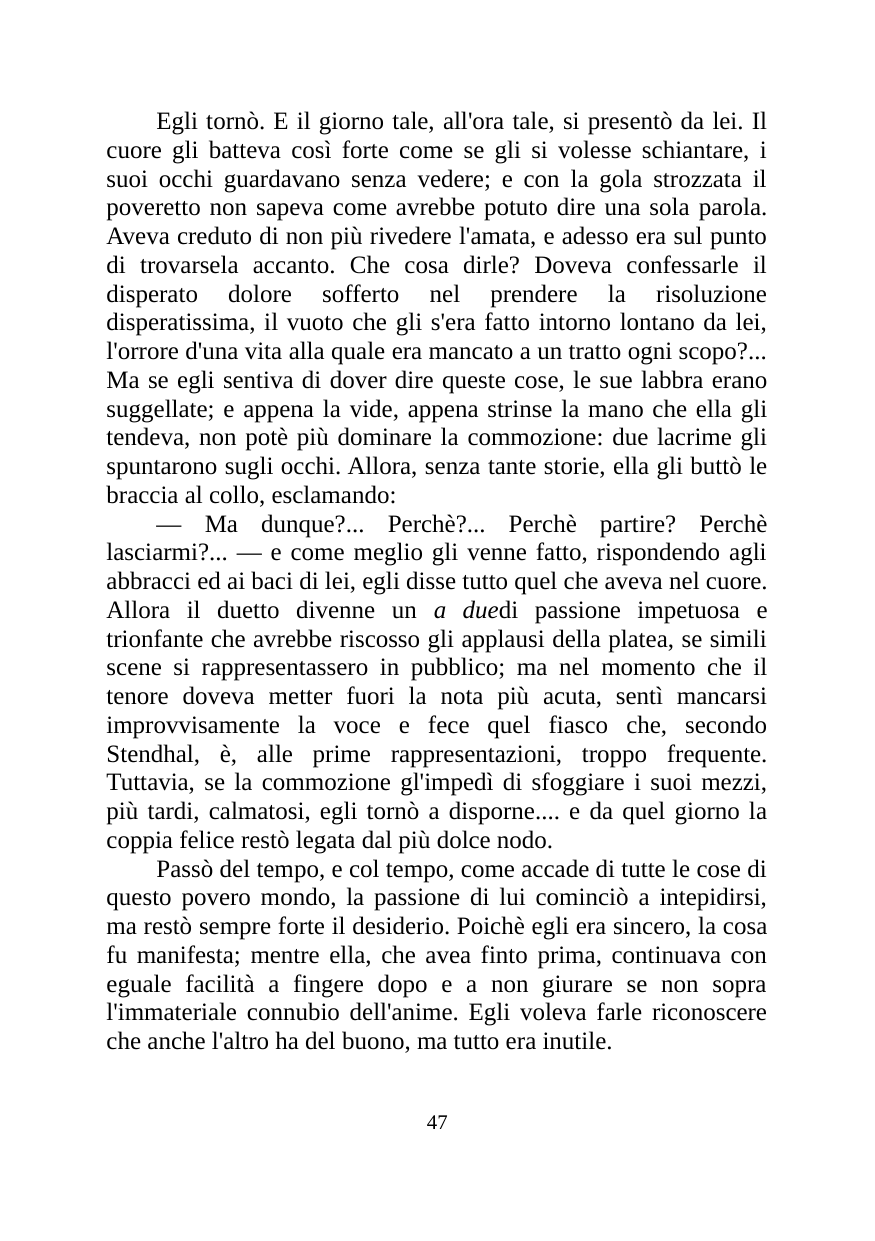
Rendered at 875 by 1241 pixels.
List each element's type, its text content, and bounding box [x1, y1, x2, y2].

text Passò del tempo, e col tempo, come accade di tutte le cose di questo povero mondo, la passione di lui cominciò a intepidirsi, ma restò sempre forte il desiderio. Poichè egli era sincero, la cosa fu manifesta; mentre ella, che avea finto prima, continuava con eguale facilità a fingere dopo e a non giurare se non sopra l'immateriale connubio dell'anime. Egli voleva farle riconoscere che anche l'altro ha del buono, ma tutto era inutile. [106, 854, 768, 1055]
text Egli tornò. E il giorno tale, all'ora tale, si presentò da lei. Il cuore gli batteva così forte come se gli si volesse schiantare, i suoi occhi guardavano senza vedere; e con la gola strozzata il poveretto non sapeva come avrebbe potuto dire una sola parola. Aveva creduto di non più rivedere l'amata, e adesso era sul punto di trovarsela accanto. Che cosa dirle? Doveva confessarle il disperato dolore sofferto nel prendere la risoluzione disperatissima, il vuoto che gli s'era fatto intorno lontano da lei, l'orrore d'una vita alla quale era mancato a un tratto ogni scopo?... Ma se egli sentiva di dover dire queste cose, le sue labbra erano suggellate; e appena la vide, appena strinse la mano che ella gli tendeva, non potè più dominare la commozione: due lacrime gli spuntarono sugli occhi. Allora, senza tante storie, ella gli buttò le braccia al collo, esclamando: [106, 106, 768, 509]
text ― Ma dunque?... Perchè?... Perchè partire? Perchè lasciarmi?... ― e come meglio gli venne fatto, rispondendo agli abbracci ed ai baci di lei, egli disse tutto quel che aveva nel cuore. Allora il duetto divenne un a duedi passione impetuosa e trionfante che avrebbe riscosso gli applausi della platea, se simili scene si rappresentassero in pubblico; ma nel momento che il tenore doveva metter fuori la nota più acuta, sentì mancarsi improvvisamente la voce e fece quel fiasco che, secondo Stendhal, è, alle prime rappresentazioni, troppo frequente. Tuttavia, se la commozione gl'impedì di sfoggiare i suoi mezzi, più tardi, calmatosi, egli tornò a disporne.... e da quel giorno la coppia felice restò legata dal più dolce nodo. [106, 509, 768, 854]
